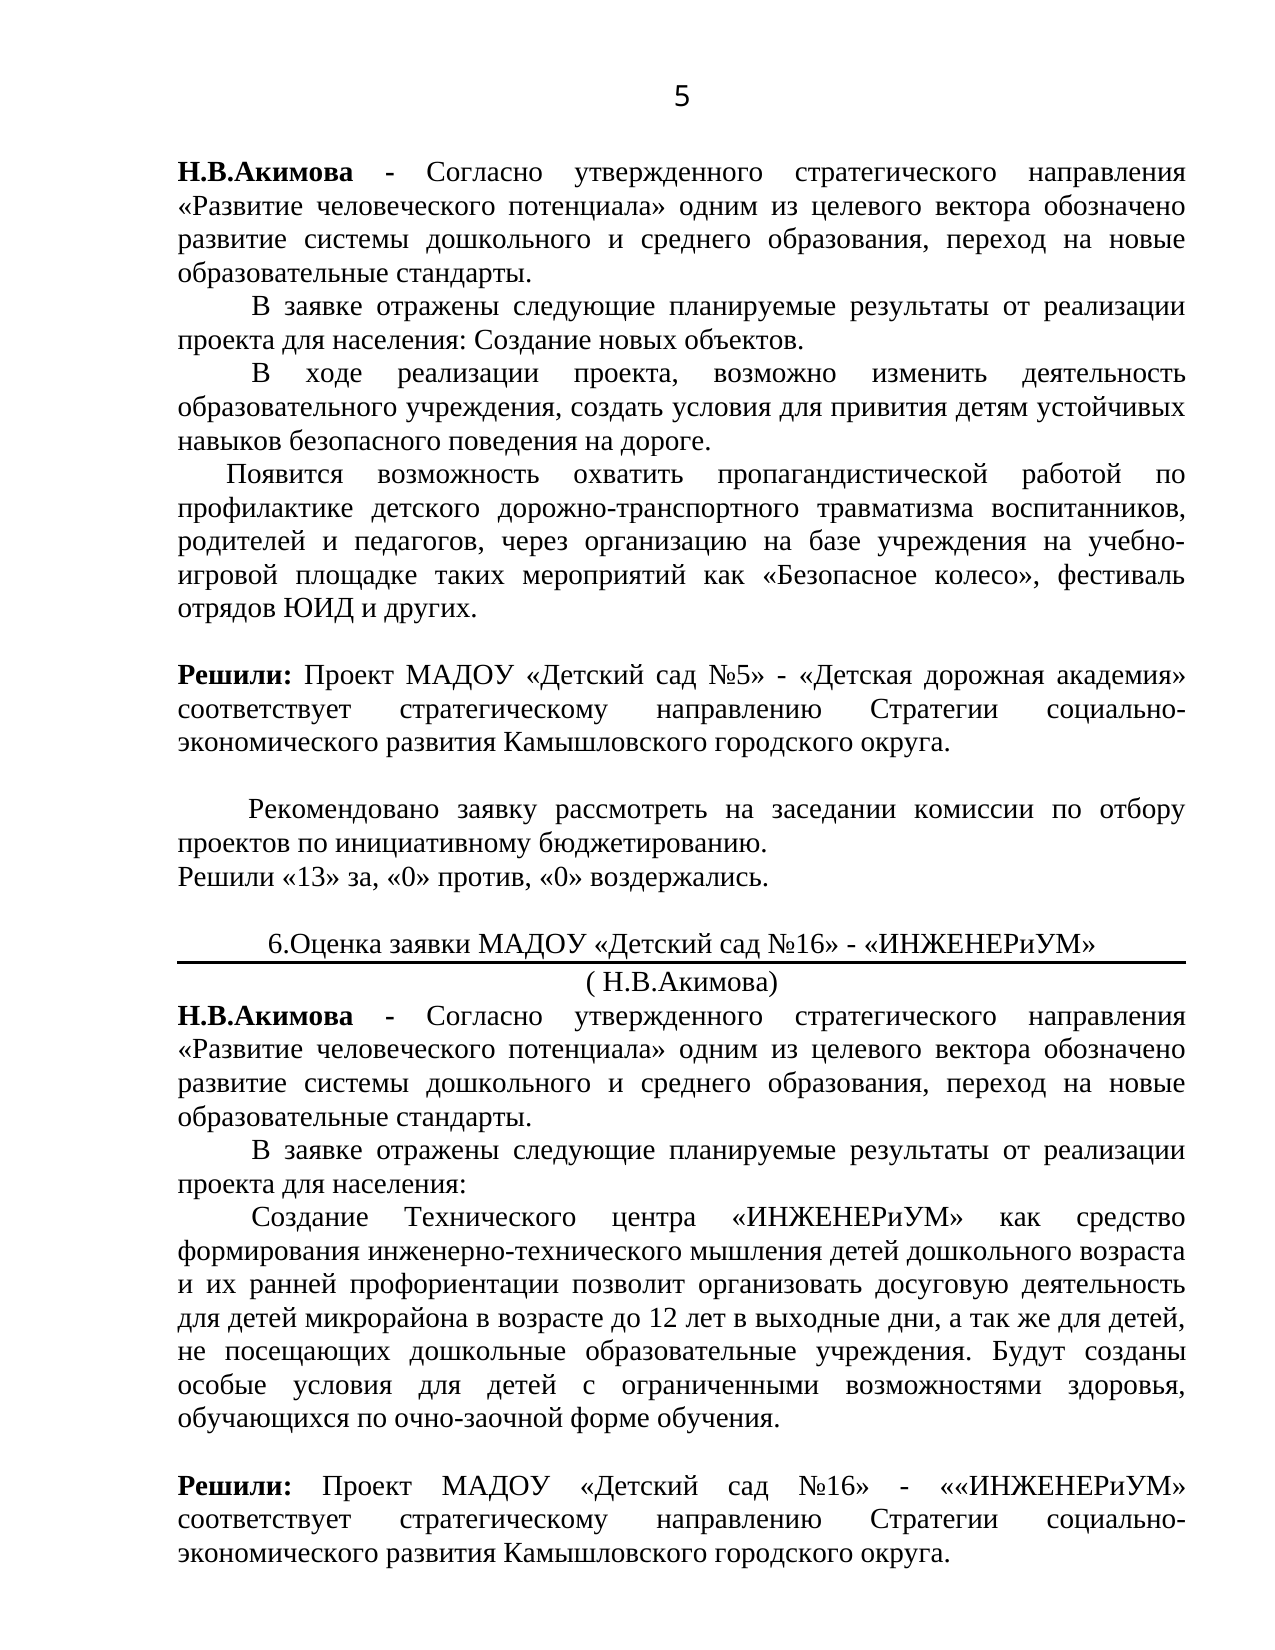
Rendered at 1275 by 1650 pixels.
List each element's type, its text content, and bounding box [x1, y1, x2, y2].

text Н.В.Акимова - Согласно утвержденного стратегического направления «Развитие человеческого потенциала» одним из целевого вектора обозначено развитие системы дошкольного и среднего образования, переход на новые образовательные стандарты. [177, 998, 1186, 1132]
text Решили: Проект МАДОУ «Детский сад №16» - ««ИНЖЕНЕРиУМ» соответствует стратегическому направлению Стратегии социально-экономического развития Камышловского городского округа. [177, 1468, 1186, 1568]
text В ходе реализации проекта, возможно изменить деятельность образовательного учреждения, создать условия для привития детям устойчивых навыков безопасного поведения на дороге. [177, 356, 1186, 456]
text Решили «13» за, «0» против, «0» воздержались. [177, 859, 1186, 892]
text Появится возможность охватить пропагандистической работой по профилактике детского дорожно-транспортного травматизма воспитанников, родителей и педагогов, через организацию на базе учреждения на учебно-игровой площадке таких мероприятий как «Безопасное колесо», фестиваль отрядов ЮИД и других. [177, 456, 1186, 624]
text В заявке отражены следующие планируемые результаты от реализации проекта для населения: [177, 1132, 1186, 1199]
text ( Н.В.Акимова) [177, 964, 1186, 998]
text Создание Технического центра «ИНЖЕНЕРиУМ» как средство формирования инженерно-технического мышления детей дошкольного возраста и их ранней профориентации позволит организовать досуговую деятельность для детей микрорайона в возрасте до 12 лет в выходные дни, а так же для детей, не посещающих дошкольные образовательные учреждения. Будут созданы особые условия для детей с ограниченными возможностями здоровья, обучающихся по очно-заочной форме обучения. [177, 1199, 1186, 1434]
text В заявке отражены следующие планируемые результаты от реализации проекта для населения: Создание новых объектов. [177, 288, 1186, 356]
text Н.В.Акимова - Согласно утвержденного стратегического направления «Развитие человеческого потенциала» одним из целевого вектора обозначено развитие системы дошкольного и среднего образования, переход на новые образовательные стандарты. [177, 154, 1186, 288]
text 6.Оценка заявки МАДОУ «Детский сад №16» - «ИНЖЕНЕРиУМ» [177, 926, 1186, 961]
text Рекомендовано заявку рассмотреть на заседании комиссии по отбору проектов по инициативному бюджетированию. [177, 792, 1186, 859]
text Решили: Проект МАДОУ «Детский сад №5» - «Детская дорожная академия» соответствует стратегическому направлению Стратегии социально-экономического развития Камышловского городского округа. [177, 657, 1186, 758]
